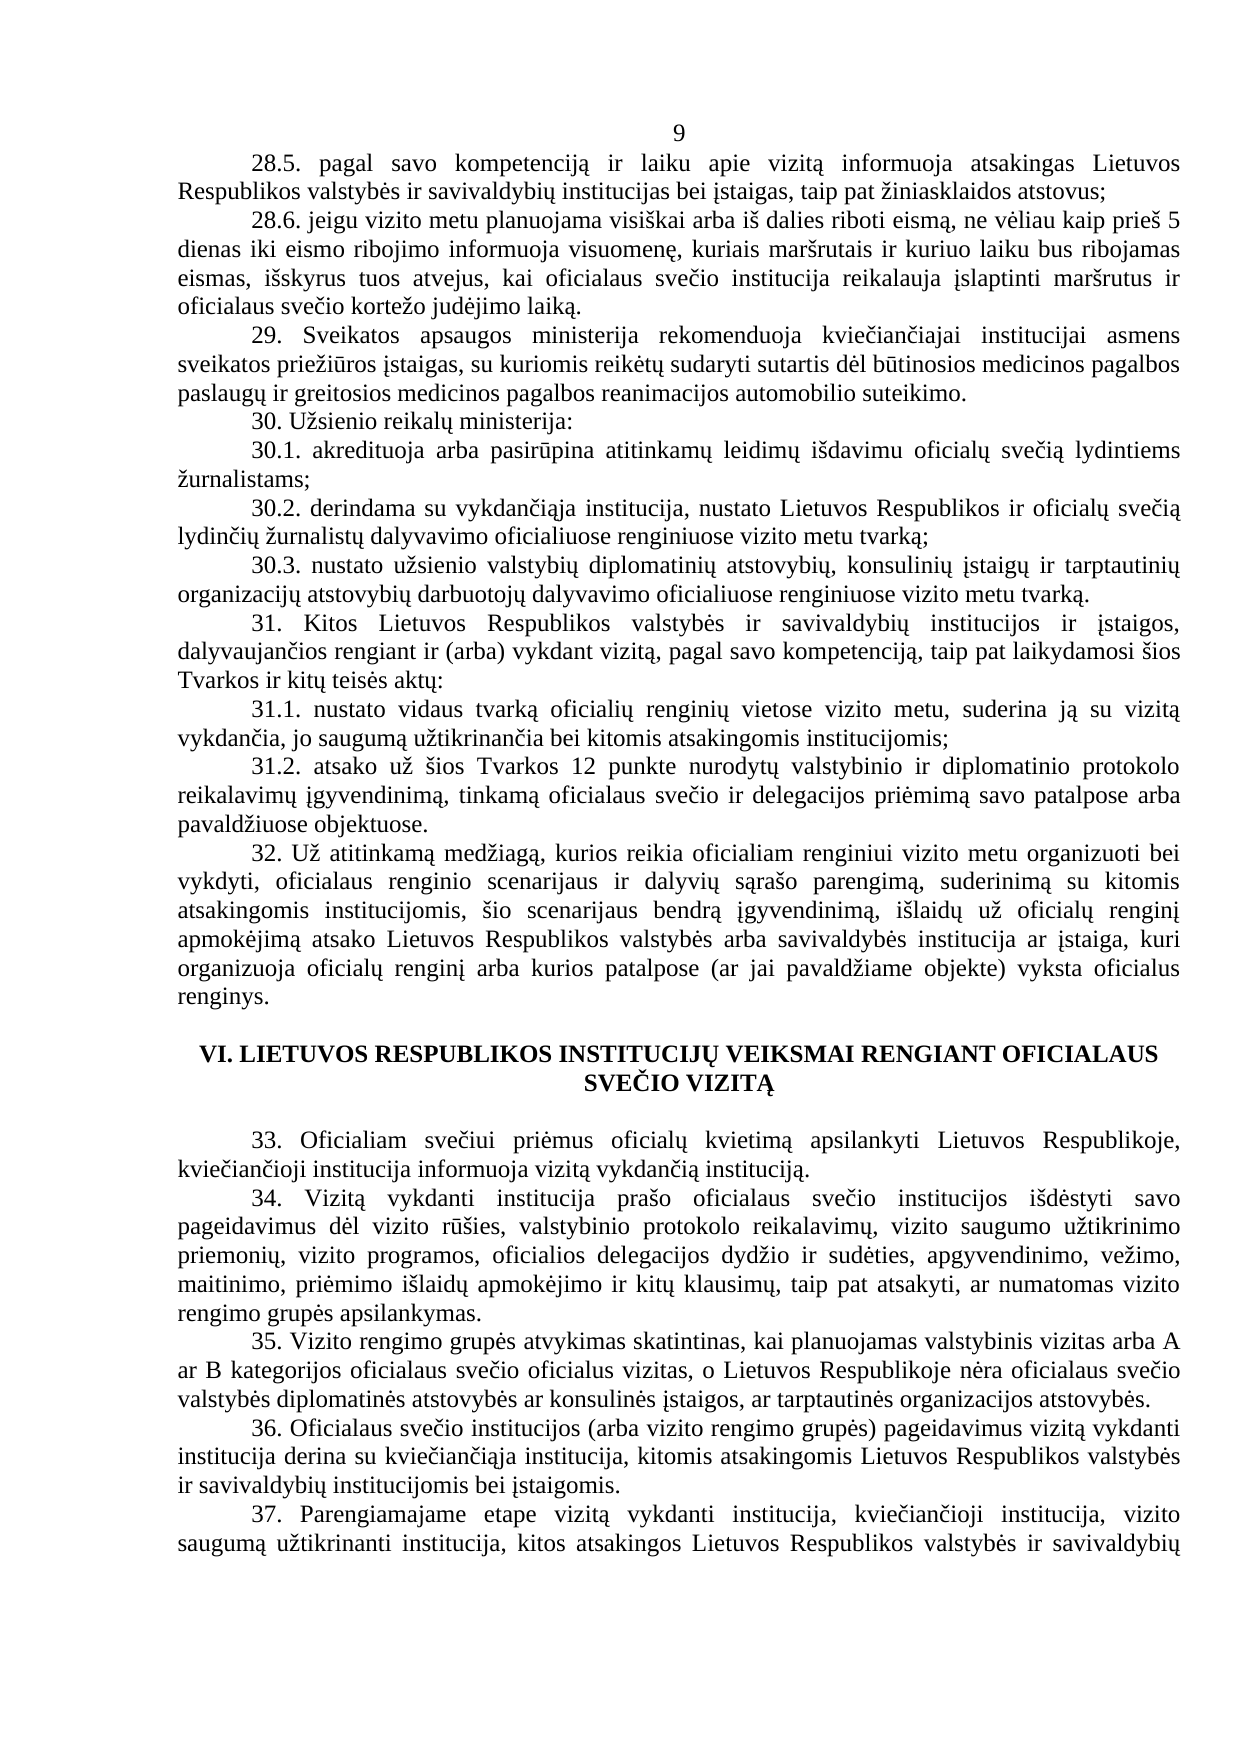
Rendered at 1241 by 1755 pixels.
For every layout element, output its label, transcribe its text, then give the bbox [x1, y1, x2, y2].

text SVEČIO VIZITĄ [177, 1068, 1181, 1096]
text VI. LIETUVOS RESPUBLIKOS INSTITUCIJŲ VEIKSMAI RENGIANT OFICIALAUS [177, 1039, 1181, 1068]
text 37. Parengiamajame etape vizitą vykdanti institucija, kviečiančioji institucija, vizito saugumą užtikrinanti institucija, kitos atsakingos Lietuvos Respublikos valstybės ir savivaldybių [177, 1499, 1181, 1556]
text 30.2. derindama su vykdančiąja institucija, nustato Lietuvos Respublikos ir oficialų svečią lydinčių žurnalistų dalyvavimo oficialiuose renginiuose vizito metu tvarką; [177, 493, 1181, 550]
text 32. Už atitinkamą medžiagą, kurios reikia oficialiam renginiui vizito metu organizuoti bei vykdyti, oficialaus renginio scenarijaus ir dalyvių sąrašo parengimą, suderinimą su kitomis atsakingomis institucijomis, šio scenarijaus bendrą įgyvendinimą, išlaidų už oficialų renginį apmokėjimą atsako Lietuvos Respublikos valstybės arba savivaldybės institucija ar įstaiga, kuri organizuoja oficialų renginį arba kurios patalpose (ar jai pavaldžiame objekte) vyksta oficialus renginys. [177, 838, 1181, 1010]
text 30. Užsienio reikalų ministerija: [177, 406, 1181, 435]
text 34. Vizitą vykdanti institucija prašo oficialaus svečio institucijos išdėstyti savo pageidavimus dėl vizito rūšies, valstybinio protokolo reikalavimų, vizito saugumo užtikrinimo priemonių, vizito programos, oficialios delegacijos dydžio ir sudėties, apgyvendinimo, vežimo, maitinimo, priėmimo išlaidų apmokėjimo ir kitų klausimų, taip pat atsakyti, ar numatomas vizito rengimo grupės apsilankymas. [177, 1183, 1181, 1326]
text 30.3. nustato užsienio valstybių diplomatinių atstovybių, konsulinių įstaigų ir tarptautinių organizacijų atstovybių darbuotojų dalyvavimo oficialiuose renginiuose vizito metu tvarką. [177, 550, 1181, 608]
text 28.6. jeigu vizito metu planuojama visiškai arba iš dalies riboti eismą, ne vėliau kaip prieš 5 dienas iki eismo ribojimo informuoja visuomenę, kuriais maršrutais ir kuriuo laiku bus ribojamas eismas, išskyrus tuos atvejus, kai oficialaus svečio institucija reikalauja įslaptinti maršrutus ir oficialaus svečio kortežo judėjimo laiką. [177, 205, 1181, 320]
text 31.2. atsako už šios Tvarkos 12 punkte nurodytų valstybinio ir diplomatinio protokolo reikalavimų įgyvendinimą, tinkamą oficialaus svečio ir delegacijos priėmimą savo patalpose arba pavaldžiuose objektuose. [177, 751, 1181, 838]
text 30.1. akredituoja arba pasirūpina atitinkamų leidimų išdavimu oficialų svečią lydintiems žurnalistams; [177, 435, 1181, 493]
text 35. Vizito rengimo grupės atvykimas skatintinas, kai planuojamas valstybinis vizitas arba A ar B kategorijos oficialaus svečio oficialus vizitas, o Lietuvos Respublikoje nėra oficialaus svečio valstybės diplomatinės atstovybės ar konsulinės įstaigos, ar tarptautinės organizacijos atstovybės. [177, 1326, 1181, 1413]
text 31.1. nustato vidaus tvarką oficialių renginių vietose vizito metu, suderina ją su vizitą vykdančia, jo saugumą užtikrinančia bei kitomis atsakingomis institucijomis; [177, 694, 1181, 751]
text 33. Oficialiam svečiui priėmus oficialų kvietimą apsilankyti Lietuvos Respublikoje, kviečiančioji institucija informuoja vizitą vykdančią instituciją. [177, 1125, 1181, 1183]
text 28.5. pagal savo kompetenciją ir laiku apie vizitą informuoja atsakingas Lietuvos Respublikos valstybės ir savivaldybių institucijas bei įstaigas, taip pat žiniasklaidos atstovus; [177, 148, 1181, 205]
text 36. Oficialaus svečio institucijos (arba vizito rengimo grupės) pageidavimus vizitą vykdanti institucija derina su kviečiančiąja institucija, kitomis atsakingomis Lietuvos Respublikos valstybės ir savivaldybių institucijomis bei įstaigomis. [177, 1413, 1181, 1499]
text 31. Kitos Lietuvos Respublikos valstybės ir savivaldybių institucijos ir įstaigos, dalyvaujančios rengiant ir (arba) vykdant vizitą, pagal savo kompetenciją, taip pat laikydamosi šios Tvarkos ir kitų teisės aktų: [177, 608, 1181, 694]
text 29. Sveikatos apsaugos ministerija rekomenduoja kviečiančiajai institucijai asmens sveikatos priežiūros įstaigas, su kuriomis reikėtų sudaryti sutartis dėl būtinosios medicinos pagalbos paslaugų ir greitosios medicinos pagalbos reanimacijos automobilio suteikimo. [177, 320, 1181, 406]
